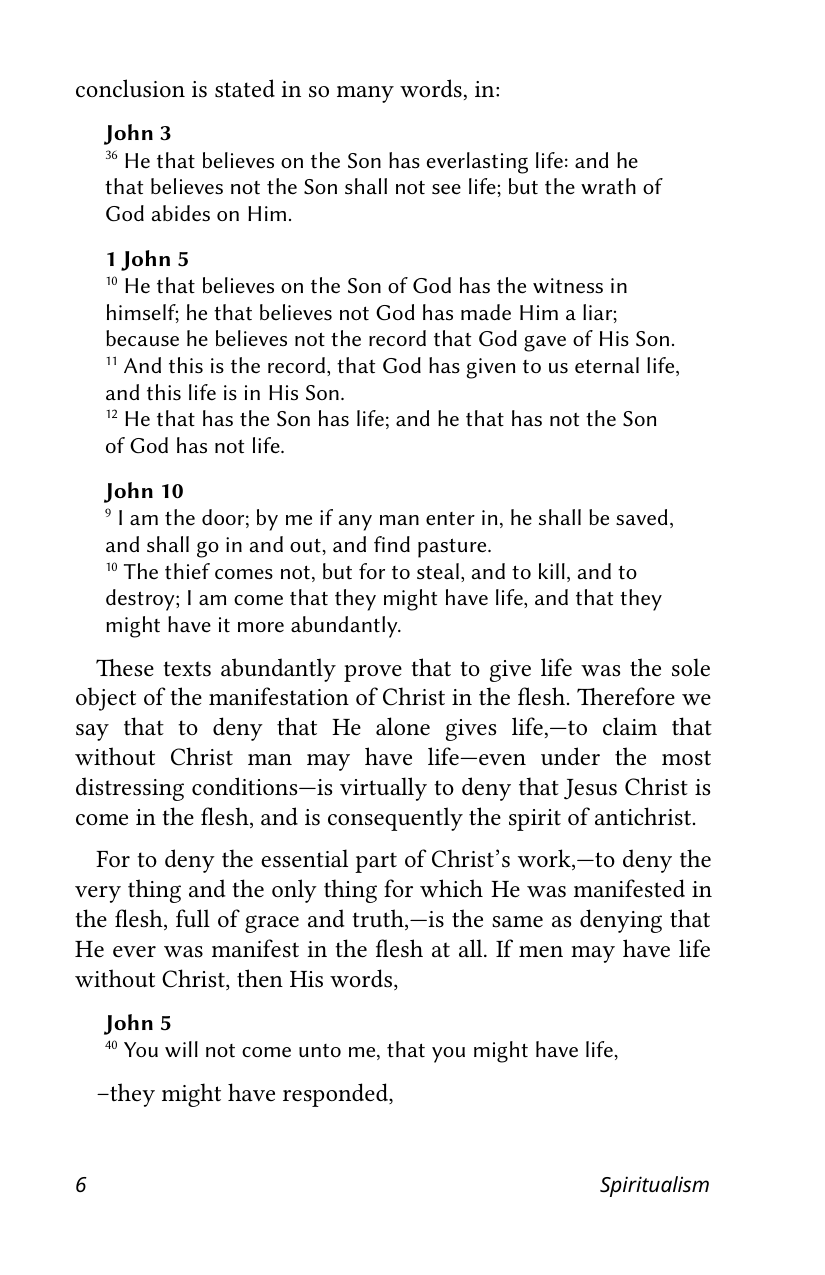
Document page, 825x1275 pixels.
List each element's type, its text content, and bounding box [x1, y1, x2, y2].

text 10 He that believes on the Son of God has the witness in himself; he that believes not God has made Him a liar; because he believes not the record that God gave of His Son. [105, 273, 682, 352]
text John 10 [105, 478, 712, 504]
text 12 He that has the Son has life; and he that has not the Son of God has not life. [105, 406, 682, 459]
text John 5 [105, 1009, 712, 1036]
text John 3 [105, 120, 712, 146]
text 40 You will not come unto me, that you might have life, [105, 1037, 682, 1063]
text 11 And this is the record, that God has given to us eternal life, and this life is in His Son. [105, 353, 682, 406]
text 9 I am the door; by me if any man enter in, he shall be saved, and shall go in and out, and find pasture. [105, 505, 682, 558]
text 1 John 5 [105, 245, 712, 272]
text –they might have responded, [75, 1079, 712, 1107]
text For to deny the essential part of Christ’s work,—to deny the very thing and the only thing for which He was manifested in the flesh, full of grace and truth,—is the same as denying that He ever was manifest in the flesh at all. If men may have life without Christ, then His words, [75, 845, 712, 993]
text 36 He that believes on the Son has everlasting life: and he that believes not the Son shall not see life; but the wrath of God abides on Him. [105, 147, 682, 227]
text 10 The thief comes not, but for to steal, and to kill, and to destroy; I am come that they might have life, and that they might have it more abundantly. [105, 558, 682, 638]
text These texts abundantly prove that to give life was the sole object of the manifestation of Christ in the flesh. Therefore we say that to deny that He alone gives life,—to claim that without Christ man may have life—even under the most distressing conditions—is virtually to deny that Jesus Christ is come in the flesh, and is consequently the spirit of antichrist. [75, 653, 712, 832]
text conclusion is stated in so many words, in: [75, 75, 712, 103]
